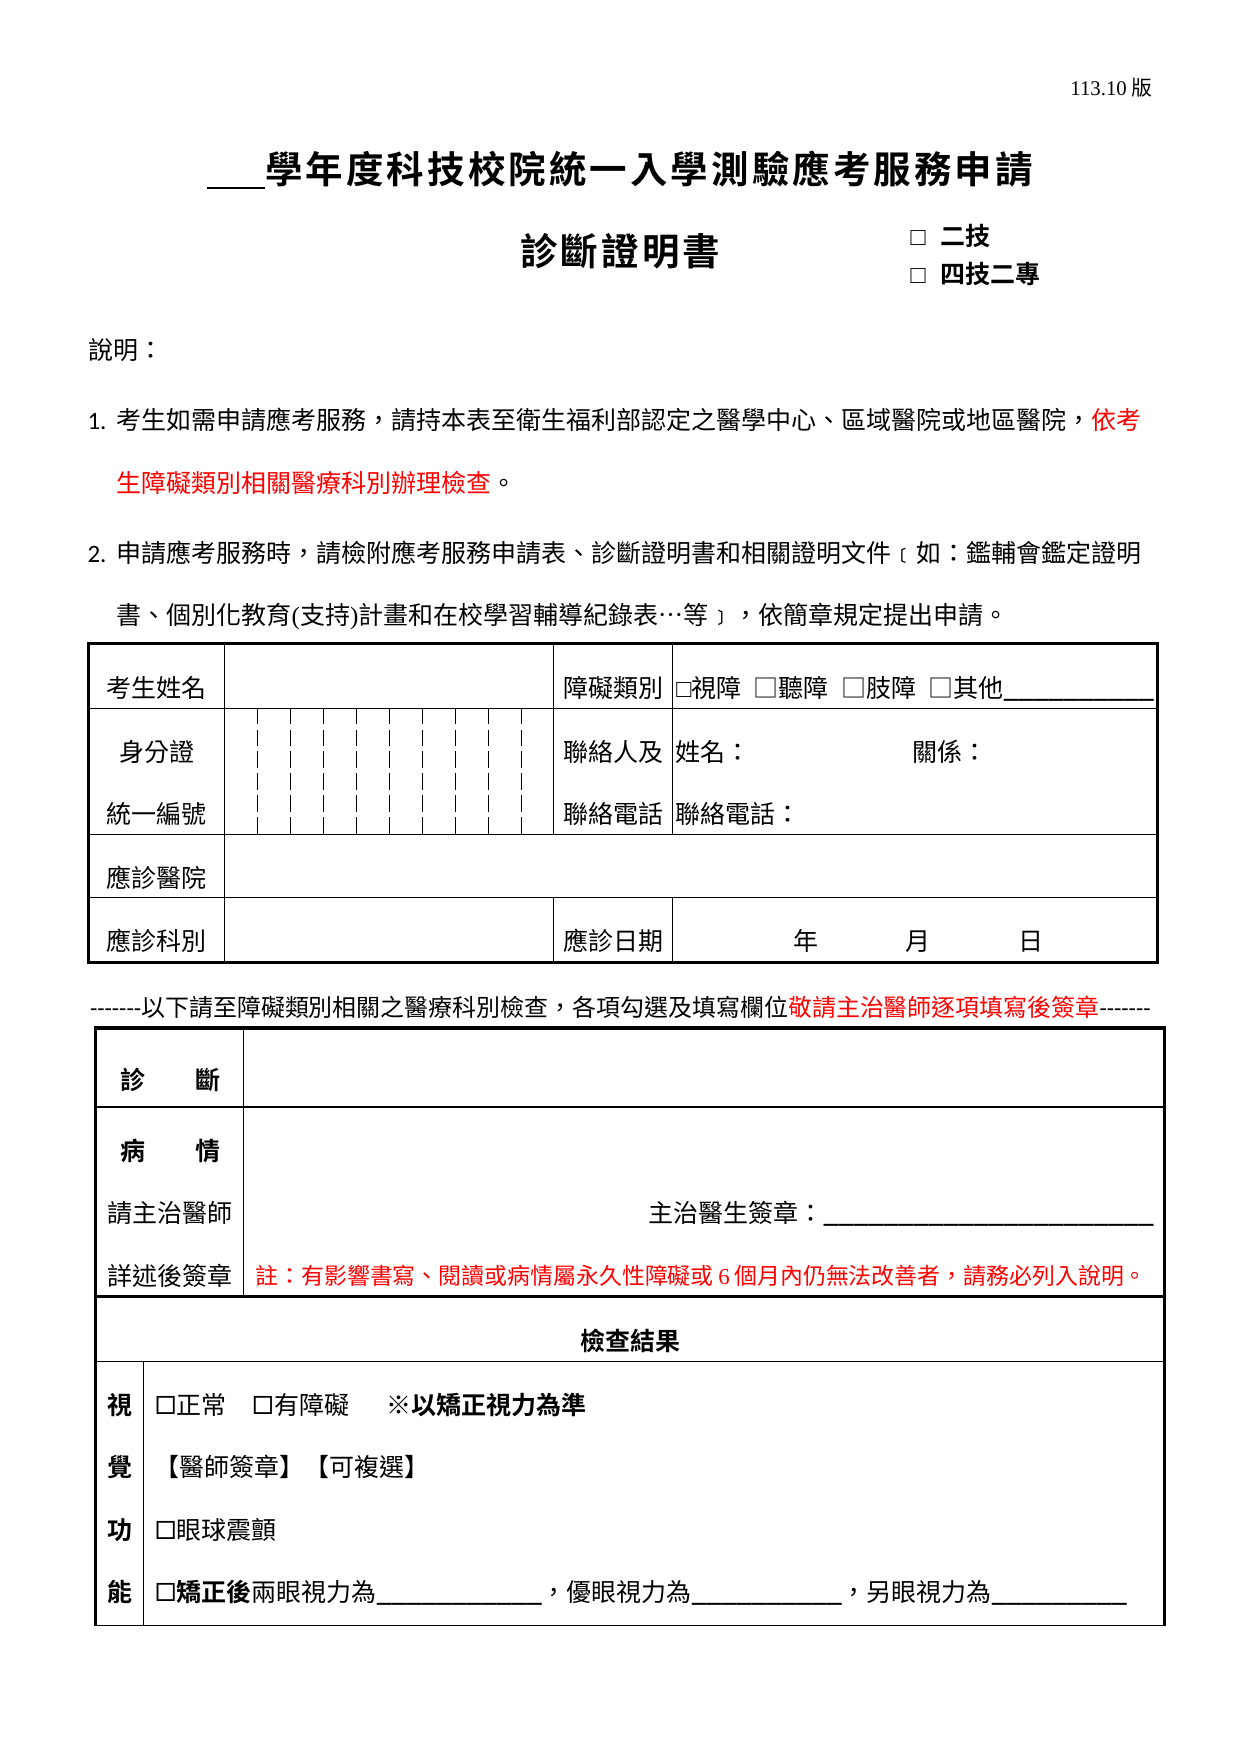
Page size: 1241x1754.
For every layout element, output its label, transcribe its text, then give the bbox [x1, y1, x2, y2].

text -------以下請至障礙類別相關之醫療科別檢查，各項勾選及填寫欄位敬請主治醫師逐項填寫後簽章------- [89, 964, 1152, 1026]
table_cell [258, 709, 290, 834]
table_cell 病 情 請主治醫師詳述後簽章 [97, 1108, 243, 1295]
list 考生如需申請應考服務，請持本表至衛生福利部認定之醫學中心、區域醫院或地區醫院，依考生障礙類別相關醫療科別辦理檢查。 [87, 377, 1152, 502]
table_cell 檢查結果 [97, 1298, 1163, 1361]
table_cell [290, 709, 323, 834]
table_cell 應診醫院 [90, 835, 224, 897]
table_cell 主治醫生簽章：______________________ 註：有影響書寫、閱讀或病情屬永久性障礙或6個月內仍無法改善者，請務必列入說明。 [244, 1108, 1163, 1295]
table_header [244, 1030, 1163, 1106]
table_header 診 斷 [97, 1030, 243, 1106]
table_cell [521, 709, 553, 834]
text 診斷證明書 [89, 207, 1152, 299]
table_cell 身分證 統一編號 [90, 709, 224, 834]
table_cell [455, 709, 488, 834]
table_cell 正常 有障礙 ※以矯正視力為準 【醫師簽章】【可複選】 眼球震顫 矯正後兩眼視力為___________，優眼視力為__________，另眼視力為_________ [144, 1362, 1163, 1625]
text □ 四技二專 [910, 253, 1060, 291]
text □ 二技 [910, 216, 1060, 253]
table_cell 年 月 日 [673, 898, 1156, 961]
table_cell [323, 709, 356, 834]
table_cell 應診日期 [554, 898, 672, 961]
table_cell [225, 835, 1156, 897]
table_cell [356, 709, 389, 834]
table_header 考生姓名 [90, 645, 224, 708]
text 說明： [89, 307, 1152, 369]
table_header □視障 □聽障 □肢障 □其他__________ [673, 645, 1156, 708]
table_cell [389, 709, 422, 834]
table_cell [225, 709, 257, 834]
table_header 障礙類別 [554, 645, 672, 708]
table_cell [422, 709, 455, 834]
table_cell 姓名： 關係： 聯絡電話： [673, 709, 1156, 834]
table_cell [488, 709, 521, 834]
table_cell [225, 898, 553, 961]
table_cell 聯絡人及 聯絡電話 [554, 709, 672, 834]
text 學年度科技校院統一入學測驗應考服務申請 [89, 126, 1152, 188]
table_cell 視覺功能 [97, 1362, 143, 1625]
table_header [225, 645, 553, 708]
list 申請應考服務時，請檢附應考服務申請表、診斷證明書和相關證明文件﹝如：鑑輔會鑑定證明書、個別化教育(支持)計畫和在校學習輔導紀錄表…等﹞，依簡章規定提出申請。 [87, 509, 1152, 634]
table_cell 應診科別 [90, 898, 224, 961]
